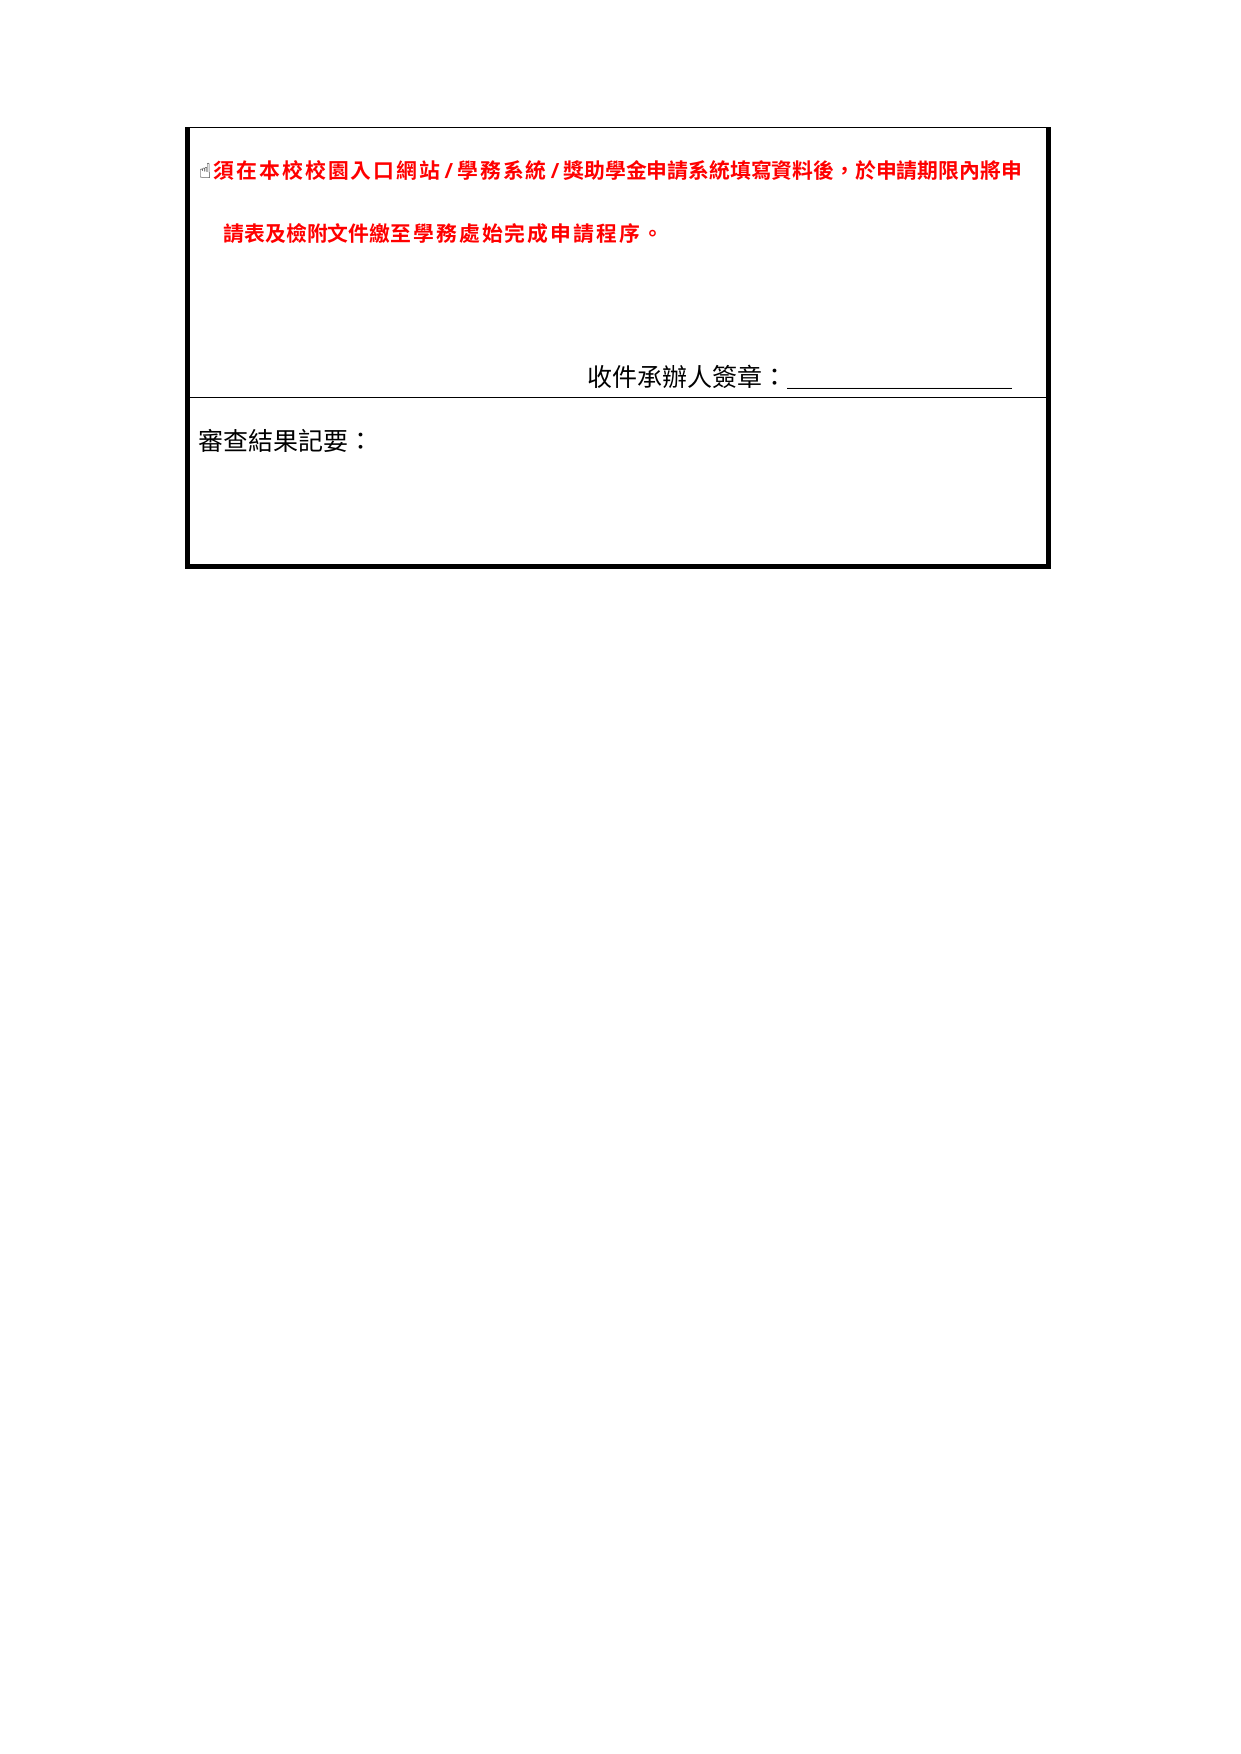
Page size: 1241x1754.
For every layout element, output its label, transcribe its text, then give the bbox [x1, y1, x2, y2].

table_cell 審查結果記要： [190, 398, 1046, 564]
table_cell 須在本校校園入口網站/學務系統/獎助學金申請系統填寫資料後，於申請期限內將申 請表及檢附文件繳至學務處始完成申請程序。 收件承辦人簽章：＿＿＿＿＿＿＿＿＿ [190, 128, 1046, 397]
